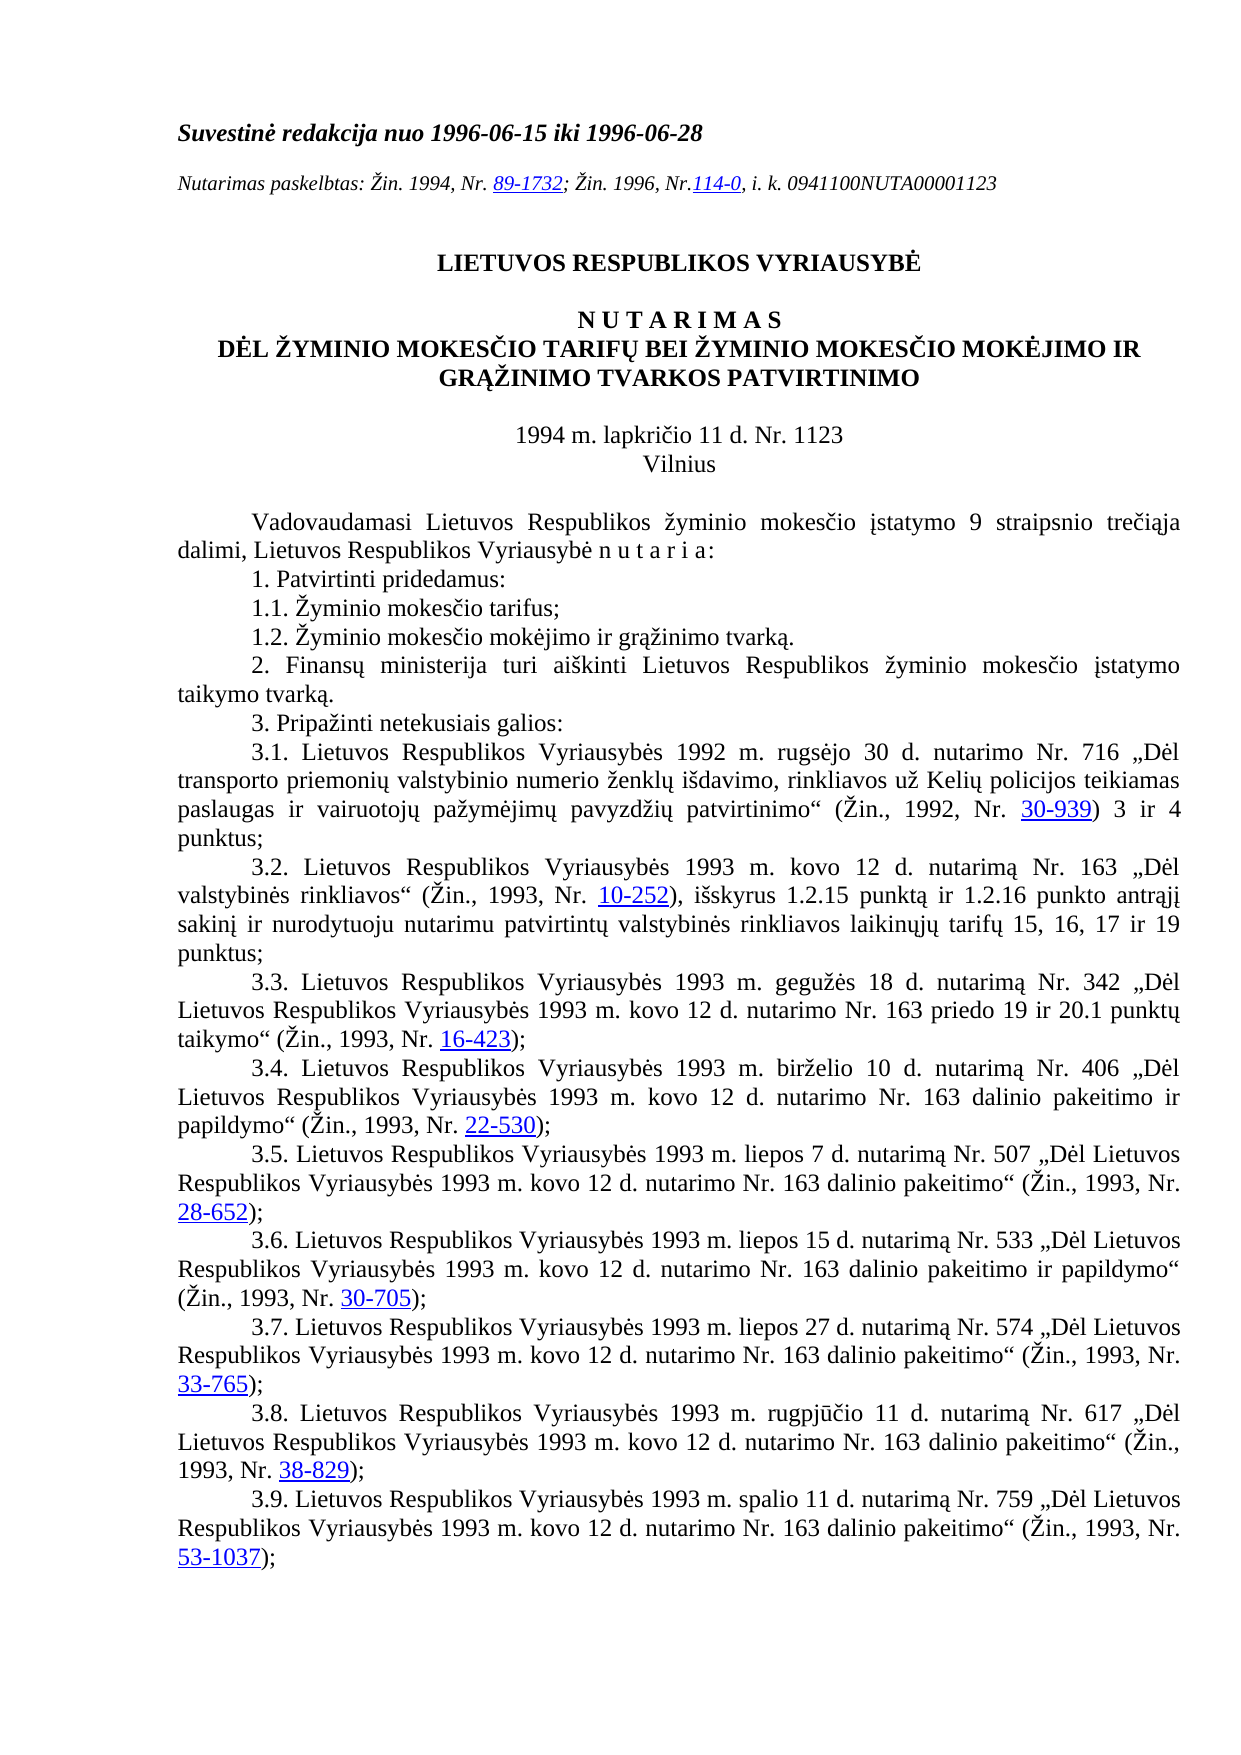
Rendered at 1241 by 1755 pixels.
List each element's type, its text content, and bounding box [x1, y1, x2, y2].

text 3.6. Lietuvos Respublikos Vyriausybės 1993 m. liepos 15 d. nutarimą Nr. 533 „Dėl Lietuvos Respublikos Vyriausybės 1993 m. kovo 12 d. nutarimo Nr. 163 dalinio pakeitimo ir papildymo“ (Žin., 1993, Nr. 30-705); [177, 1225, 1181, 1312]
text N U T A R I M A S [177, 305, 1181, 334]
text 3.1. Lietuvos Respublikos Vyriausybės 1992 m. rugsėjo 30 d. nutarimo Nr. 716 „Dėl transporto priemonių valstybinio numerio ženklų išdavimo, rinkliavos už Kelių policijos teikiamas paslaugas ir vairuotojų pažymėjimų pavyzdžių patvirtinimo“ (Žin., 1992, Nr. 30-939) 3 ir 4 punktus; [177, 737, 1181, 852]
text 3. Pripažinti netekusiais galios: [177, 708, 1181, 737]
text Vilnius [177, 449, 1181, 478]
text Vadovaudamasi Lietuvos Respublikos žyminio mokesčio įstatymo 9 straipsnio trečiąja dalimi, Lietuvos Respublikos Vyriausybė nutaria: [177, 507, 1181, 564]
text Nutarimas paskelbtas: Žin. 1994, Nr. 89-1732; Žin. 1996, Nr.114-0, i. k. 0941100NUTA00001123 [177, 171, 1181, 195]
text 3.3. Lietuvos Respublikos Vyriausybės 1993 m. gegužės 18 d. nutarimą Nr. 342 „Dėl Lietuvos Respublikos Vyriausybės 1993 m. kovo 12 d. nutarimo Nr. 163 priedo 19 ir 20.1 punktų taikymo“ (Žin., 1993, Nr. 16-423); [177, 967, 1181, 1053]
text 3.8. Lietuvos Respublikos Vyriausybės 1993 m. rugpjūčio 11 d. nutarimą Nr. 617 „Dėl Lietuvos Respublikos Vyriausybės 1993 m. kovo 12 d. nutarimo Nr. 163 dalinio pakeitimo“ (Žin., 1993, Nr. 38-829); [177, 1398, 1181, 1484]
text DĖL ŽYMINIO MOKESČIO TARIFŲ BEI ŽYMINIO MOKESČIO MOKĖJIMO IR GRĄŽINIMO TVARKOS PATVIRTINIMO [177, 334, 1181, 392]
text 3.4. Lietuvos Respublikos Vyriausybės 1993 m. birželio 10 d. nutarimą Nr. 406 „Dėl Lietuvos Respublikos Vyriausybės 1993 m. kovo 12 d. nutarimo Nr. 163 dalinio pakeitimo ir papildymo“ (Žin., 1993, Nr. 22-530); [177, 1053, 1181, 1139]
text Suvestinė redakcija nuo 1996-06-15 iki 1996-06-28 [177, 118, 1181, 147]
text 1.2. Žyminio mokesčio mokėjimo ir grąžinimo tvarką. [177, 622, 1181, 650]
text 3.9. Lietuvos Respublikos Vyriausybės 1993 m. spalio 11 d. nutarimą Nr. 759 „Dėl Lietuvos Respublikos Vyriausybės 1993 m. kovo 12 d. nutarimo Nr. 163 dalinio pakeitimo“ (Žin., 1993, Nr. 53-1037); [177, 1484, 1181, 1570]
text LIETUVOS RESPUBLIKOS VYRIAUSYBĖ [177, 248, 1181, 277]
text 1.1. Žyminio mokesčio tarifus; [177, 593, 1181, 622]
text 1994 m. lapkričio 11 d. Nr. 1123 [177, 420, 1181, 449]
text 3.2. Lietuvos Respublikos Vyriausybės 1993 m. kovo 12 d. nutarimą Nr. 163 „Dėl valstybinės rinkliavos“ (Žin., 1993, Nr. 10-252), išskyrus 1.2.15 punktą ir 1.2.16 punkto antrąjį sakinį ir nurodytuoju nutarimu patvirtintų valstybinės rinkliavos laikinųjų tarifų 15, 16, 17 ir 19 punktus; [177, 852, 1181, 967]
text 1. Patvirtinti pridedamus: [177, 564, 1181, 593]
text 3.5. Lietuvos Respublikos Vyriausybės 1993 m. liepos 7 d. nutarimą Nr. 507 „Dėl Lietuvos Respublikos Vyriausybės 1993 m. kovo 12 d. nutarimo Nr. 163 dalinio pakeitimo“ (Žin., 1993, Nr. 28-652); [177, 1139, 1181, 1225]
text 2. Finansų ministerija turi aiškinti Lietuvos Respublikos žyminio mokesčio įstatymo taikymo tvarką. [177, 650, 1181, 708]
text 3.7. Lietuvos Respublikos Vyriausybės 1993 m. liepos 27 d. nutarimą Nr. 574 „Dėl Lietuvos Respublikos Vyriausybės 1993 m. kovo 12 d. nutarimo Nr. 163 dalinio pakeitimo“ (Žin., 1993, Nr. 33-765); [177, 1312, 1181, 1398]
